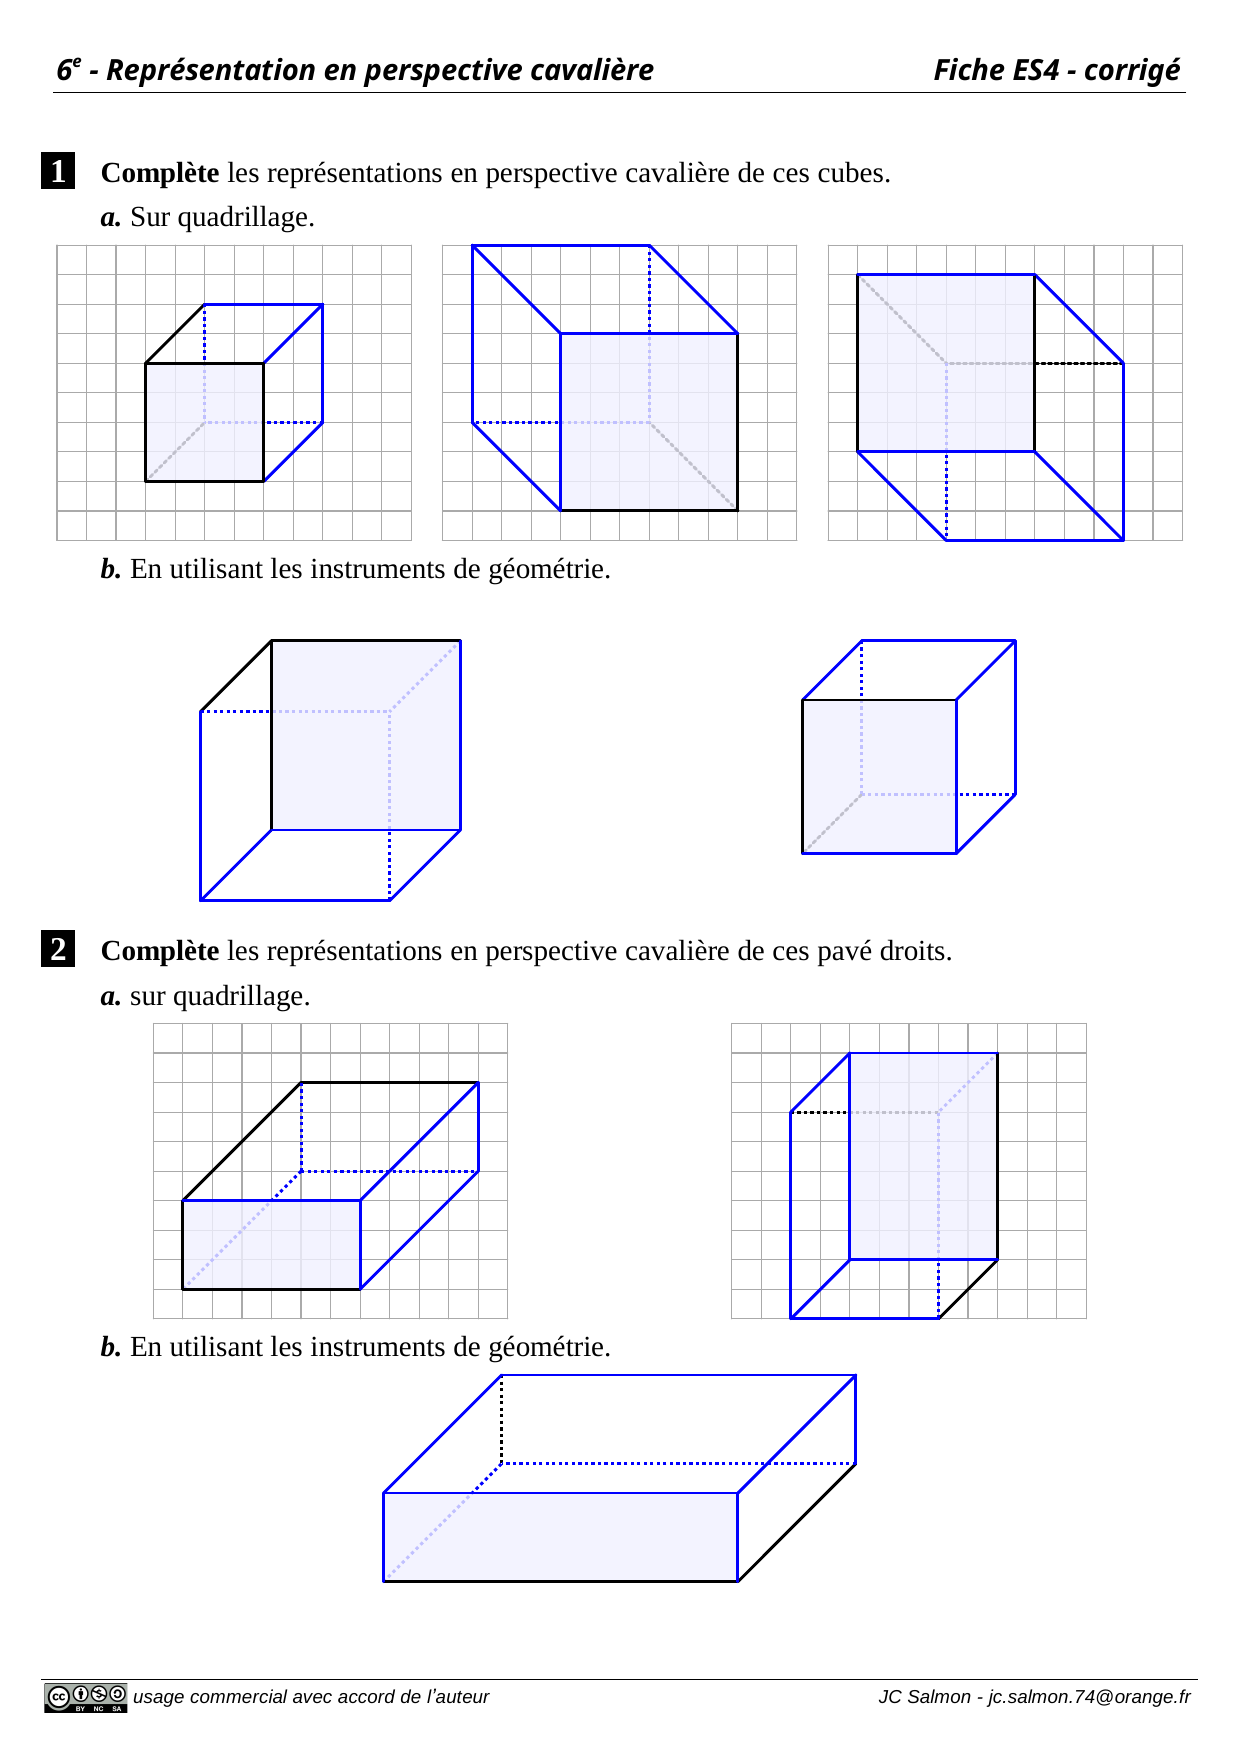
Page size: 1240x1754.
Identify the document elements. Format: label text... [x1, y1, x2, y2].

table_header [479, 1201, 507, 1230]
picture [44, 1683, 128, 1713]
table_header [443, 393, 471, 422]
table_header [87, 305, 115, 333]
table_header [739, 423, 767, 451]
table_header [382, 364, 411, 392]
table_header [1065, 393, 1093, 422]
table_header [536, 305, 560, 329]
table_header [361, 1113, 389, 1141]
table_header [532, 423, 559, 451]
table_header [768, 423, 796, 451]
table_header [382, 512, 411, 540]
table_header [479, 1260, 507, 1289]
table_header [502, 423, 531, 451]
table_header [87, 275, 115, 304]
table_header [888, 453, 916, 481]
table_header [1154, 393, 1182, 422]
table_header [821, 1201, 848, 1230]
table_header [264, 275, 293, 303]
table_header [302, 1291, 330, 1318]
table_header [302, 1113, 330, 1141]
table_header [443, 275, 471, 304]
table_header [1124, 246, 1152, 274]
table_header [829, 452, 857, 481]
table_header [449, 1260, 478, 1289]
table_header [146, 483, 175, 510]
table_header [1095, 482, 1122, 510]
table_header [1154, 305, 1182, 333]
table_header [768, 512, 796, 540]
table_header [452, 1087, 477, 1112]
table_header [41, 1012, 620, 1319]
table_header [183, 1172, 208, 1197]
table_header [679, 512, 708, 540]
table_header [1036, 279, 1061, 304]
table_header [443, 305, 471, 333]
table_header [480, 1113, 507, 1141]
table_header [1006, 453, 1034, 481]
table_header [323, 275, 352, 304]
table_header [1039, 452, 1064, 477]
table_header [1065, 308, 1090, 333]
table_header [1036, 393, 1064, 422]
table_header [272, 1083, 297, 1108]
table_header [791, 1083, 816, 1108]
table_header [265, 423, 293, 451]
table_header [829, 364, 856, 392]
table_header [1154, 364, 1182, 392]
table_header [1057, 1260, 1086, 1289]
table_header [117, 482, 145, 510]
table_header [302, 1172, 330, 1199]
table_header [117, 512, 145, 540]
table_header [1057, 1290, 1086, 1318]
table_header [591, 305, 619, 332]
table_header [473, 452, 501, 481]
table_header [1057, 1142, 1086, 1171]
table_header [532, 364, 559, 392]
table_header [999, 1172, 1027, 1200]
table_header [709, 275, 737, 304]
table_header [947, 512, 975, 539]
table_header [473, 512, 501, 540]
table_header [331, 1024, 360, 1052]
table_header [361, 1290, 389, 1318]
table_header [910, 1290, 938, 1317]
table_header [353, 334, 381, 363]
table_header [449, 1142, 477, 1171]
table_header [709, 308, 733, 332]
table_header [154, 1083, 182, 1112]
table_header [762, 1083, 790, 1112]
table_header [732, 1142, 761, 1171]
table_header [591, 247, 619, 274]
table_header [976, 246, 1005, 273]
table_header [213, 1291, 241, 1318]
table_header [331, 1172, 360, 1199]
table_header [427, 233, 812, 541]
table_header [243, 1083, 271, 1112]
table_header [474, 334, 501, 363]
table_header [1154, 452, 1182, 481]
table_header [117, 364, 144, 392]
table_header [532, 334, 559, 363]
table_header [264, 482, 293, 510]
table_header [420, 1142, 448, 1171]
table_header [829, 275, 856, 304]
table_header [420, 1260, 448, 1289]
table_header [532, 275, 560, 304]
table_header [880, 1261, 908, 1289]
table_header [762, 1290, 789, 1318]
table_header [1154, 334, 1182, 363]
table_header [969, 1290, 997, 1318]
table_header [87, 364, 115, 392]
table_header [768, 482, 796, 510]
table_header [382, 275, 411, 304]
table_header [394, 1234, 419, 1259]
table_header [1065, 486, 1089, 510]
table_header [449, 1201, 478, 1230]
table_header [821, 1142, 848, 1171]
table_header [1028, 1260, 1056, 1289]
table_header [268, 338, 293, 363]
table_header [58, 452, 86, 481]
table_header [824, 1264, 849, 1289]
table_header [732, 1231, 761, 1259]
table_header [1154, 246, 1182, 274]
table_header [821, 1024, 849, 1052]
table_header [976, 482, 1005, 510]
text a. sur quadrillage. [100, 979, 1198, 1012]
table_header [1069, 482, 1093, 506]
table_header [264, 512, 293, 540]
table_header [1095, 305, 1123, 333]
table_header [829, 393, 856, 422]
table_header [146, 275, 175, 304]
table_header [294, 393, 321, 422]
table_header [41, 585, 620, 901]
table_header [146, 512, 175, 540]
table_header [154, 1260, 181, 1289]
table_header [1095, 393, 1122, 422]
table_header [474, 364, 501, 392]
table_header [117, 423, 144, 451]
table_header [888, 486, 912, 510]
table_header [176, 246, 204, 274]
table_header [449, 1084, 473, 1108]
table_header [821, 1083, 848, 1112]
table_header [364, 1264, 389, 1289]
table_header [154, 1201, 181, 1230]
table_header [1006, 512, 1034, 539]
table_header [1095, 275, 1123, 304]
text a. Sur quadrillage. [100, 201, 1198, 233]
table_header [969, 1024, 997, 1052]
table_header [443, 364, 471, 392]
table_header [58, 423, 86, 451]
table_header [732, 1260, 761, 1289]
table_header [479, 1054, 507, 1082]
table_header [183, 1054, 212, 1082]
table_header [202, 646, 270, 896]
table_header [479, 1024, 507, 1052]
table_header [739, 393, 767, 422]
table_header [858, 482, 887, 510]
table_header [862, 453, 887, 478]
table_header [243, 1291, 271, 1318]
table_header [739, 452, 767, 481]
table_header [1028, 1231, 1056, 1259]
table_header [183, 1291, 212, 1318]
table_header [331, 1142, 360, 1171]
table_header [1039, 275, 1064, 300]
table_header [423, 1205, 448, 1230]
table_header [762, 1113, 789, 1141]
table_header [265, 364, 293, 392]
table_header [505, 452, 531, 478]
table_header [768, 246, 796, 274]
table_header [443, 246, 471, 274]
table_header [1095, 423, 1122, 451]
table_header [858, 512, 887, 540]
table_header [850, 1290, 879, 1317]
table_header [791, 1024, 820, 1052]
table_header [243, 1172, 271, 1199]
table_header [353, 452, 381, 481]
table_header [939, 1261, 967, 1289]
table_header [1065, 246, 1093, 274]
table_header [1154, 512, 1182, 540]
table_header [1006, 246, 1034, 273]
table_header [420, 1054, 448, 1081]
table_header [205, 483, 234, 510]
table_header [205, 306, 234, 333]
table_header [1006, 482, 1034, 510]
table_header [1125, 393, 1152, 422]
table_header [888, 512, 916, 540]
table_header [382, 482, 411, 510]
table_header [762, 1054, 790, 1082]
table_header [474, 393, 501, 422]
table_header [183, 1113, 212, 1141]
table_header [382, 305, 411, 333]
table_header [768, 452, 796, 481]
table_header [272, 1142, 300, 1171]
table_header [87, 423, 115, 451]
table_header [243, 1113, 267, 1137]
table_header [947, 453, 975, 481]
table_header [243, 1054, 271, 1082]
table_header [1125, 482, 1152, 510]
table_header [362, 1231, 389, 1259]
table_header [87, 334, 115, 363]
table_header [176, 483, 204, 510]
table_header [87, 482, 115, 510]
table_header [768, 305, 796, 333]
table_header [1065, 512, 1093, 539]
table_header [353, 246, 381, 274]
table_header [821, 1260, 846, 1285]
table_header [213, 1024, 241, 1052]
table_header [1057, 1083, 1086, 1112]
table_header [188, 1175, 212, 1199]
table_header [183, 1142, 212, 1171]
table_header [1065, 423, 1093, 451]
table_header [382, 334, 411, 363]
table_header [1028, 1142, 1056, 1171]
table_header [620, 585, 1198, 901]
table_header [394, 1145, 419, 1171]
table_header [824, 1058, 848, 1082]
table_header [146, 334, 171, 359]
table_header [1154, 482, 1182, 510]
table_header [1125, 364, 1152, 392]
table_header [739, 334, 767, 363]
table_header [768, 275, 796, 304]
table_header [474, 275, 501, 304]
table_header [1099, 512, 1122, 536]
table_header [829, 334, 856, 363]
table_header [1095, 246, 1123, 274]
table_header [323, 482, 352, 510]
table_header [331, 1291, 360, 1318]
table_header [917, 482, 946, 510]
table_header [480, 1142, 507, 1171]
table_header [858, 246, 887, 273]
table_header [683, 275, 708, 300]
table_header [390, 1054, 419, 1081]
table_header [294, 482, 322, 510]
table_header [972, 1264, 997, 1289]
table_header [888, 246, 916, 273]
table_header [235, 483, 263, 510]
table_header [361, 1024, 389, 1052]
table_header [794, 1086, 820, 1112]
table_header [353, 423, 381, 451]
table_header [762, 1024, 790, 1052]
table_header [323, 512, 352, 540]
table_header [272, 1054, 300, 1082]
table_header [302, 1054, 330, 1081]
table_header [620, 1012, 1198, 1319]
table_header [420, 1290, 448, 1318]
table_header [1098, 334, 1123, 359]
table_header [1057, 1231, 1086, 1259]
table_header [999, 1201, 1027, 1230]
table_header [353, 275, 381, 304]
table_header [1028, 1113, 1056, 1141]
table_header [821, 1113, 848, 1141]
table_header [1036, 365, 1064, 392]
table_header [535, 482, 559, 506]
table_header [1036, 423, 1064, 451]
table_header [183, 1083, 212, 1112]
table_header [732, 1024, 761, 1052]
table_header [449, 1113, 477, 1141]
table_header [176, 275, 204, 304]
table_header [768, 364, 796, 392]
table_header [294, 275, 322, 303]
table_header [679, 305, 708, 332]
table_header [390, 1201, 419, 1230]
table_header [880, 1290, 908, 1317]
table_header [216, 1146, 241, 1171]
table_header [947, 246, 975, 273]
table_header [1095, 364, 1122, 392]
table_header [999, 1083, 1027, 1112]
table_header [154, 1024, 182, 1052]
table_header [1057, 1054, 1086, 1082]
table_header [709, 512, 737, 540]
table_header [478, 247, 501, 270]
table_header [246, 1116, 271, 1141]
table_header [792, 1142, 820, 1171]
table_header [117, 275, 145, 304]
table_header [591, 512, 619, 540]
table_header [1035, 512, 1064, 539]
table_header [58, 305, 86, 333]
table_header [294, 364, 321, 392]
table_header [58, 364, 86, 392]
table_header [449, 1231, 478, 1259]
table_header [829, 512, 857, 540]
table_header [58, 393, 86, 422]
table_header [479, 1290, 507, 1318]
table_header [146, 246, 175, 274]
table_header [324, 364, 352, 392]
table_header [1125, 512, 1152, 540]
table_header [179, 308, 204, 333]
table_header [947, 482, 975, 510]
table_header [650, 275, 678, 304]
table_header [213, 1083, 241, 1112]
table_header [1057, 1024, 1086, 1052]
table_header [361, 1084, 389, 1112]
table_header [58, 275, 86, 304]
table_header [294, 246, 322, 274]
table_header [361, 1054, 389, 1081]
table_header [449, 1024, 478, 1052]
table_header [650, 249, 675, 274]
table_header [792, 1260, 820, 1289]
table_header [323, 246, 352, 274]
table_header [205, 275, 234, 303]
text 2 Complète les représentations en perspective cavalière de ces pavé droits. [41, 930, 1198, 967]
table_header [331, 1054, 360, 1081]
table_header [732, 1172, 761, 1200]
table_header [732, 1201, 761, 1230]
table_header [829, 305, 856, 333]
table_header [87, 452, 115, 481]
table_header [910, 1261, 938, 1289]
table_header [1065, 364, 1093, 392]
text b. En utilisant les instruments de géométrie. [100, 552, 1198, 585]
table_header [713, 305, 737, 329]
table_header [390, 1113, 419, 1141]
table_header [1069, 305, 1093, 329]
table_header [1028, 1024, 1056, 1052]
table_header [502, 279, 527, 304]
table_header [324, 305, 352, 333]
table_header [146, 305, 175, 333]
table_header [443, 482, 472, 510]
table_header [265, 393, 293, 422]
table_header [390, 1290, 419, 1318]
table_header [796, 1293, 820, 1317]
table_header [443, 452, 472, 481]
table_header [420, 1113, 444, 1137]
table_header [792, 1172, 820, 1200]
table_header [732, 1290, 761, 1318]
table_header [591, 275, 619, 304]
table_header [58, 482, 86, 510]
table_header [272, 1291, 300, 1318]
table_header [999, 1054, 1027, 1082]
table_header [382, 393, 411, 422]
table_header [176, 512, 204, 540]
table_header [880, 1024, 908, 1052]
table_header [420, 1231, 448, 1259]
table_header [813, 233, 1198, 541]
table_header [502, 305, 531, 333]
table_header [739, 364, 767, 392]
table_header [353, 512, 381, 540]
table_header [917, 246, 946, 273]
table_header [943, 1294, 967, 1318]
table_header [829, 423, 856, 451]
table_header [910, 1024, 938, 1052]
table_header [331, 1113, 360, 1141]
table_header [1036, 334, 1064, 362]
table_header [243, 1142, 271, 1171]
table_header [117, 334, 145, 363]
table_header [561, 247, 590, 274]
table_header [117, 452, 144, 481]
table_header [1124, 334, 1152, 363]
table_header [1028, 1083, 1056, 1112]
table_header [324, 334, 352, 363]
table_header [361, 1172, 385, 1196]
table_header [353, 482, 381, 510]
table_header [502, 482, 531, 510]
table_header [561, 305, 590, 332]
table_header [739, 482, 767, 510]
table_header [858, 456, 883, 481]
table_header [976, 453, 1005, 481]
table_header [183, 1024, 212, 1052]
table_header [921, 512, 946, 537]
table_header [154, 1113, 182, 1141]
table_header [176, 305, 200, 329]
table_header [969, 1261, 993, 1285]
table_header [420, 1024, 448, 1052]
table_header [324, 393, 352, 422]
table_header [1028, 1201, 1056, 1230]
table_header [1057, 1172, 1086, 1200]
table_header [473, 427, 497, 451]
table_header [1036, 305, 1064, 333]
table_header [1057, 1113, 1086, 1141]
table_header [939, 1024, 967, 1052]
table_header [449, 1172, 473, 1197]
table_header [1057, 1201, 1086, 1230]
table_header [891, 482, 916, 507]
table_header [87, 512, 115, 540]
table_header [738, 275, 767, 304]
table_header [205, 246, 234, 274]
table_header [390, 1231, 415, 1256]
table_header [265, 452, 290, 477]
table_header [213, 1142, 238, 1167]
table_header [213, 1172, 241, 1199]
table_header [939, 1290, 964, 1315]
table_header [709, 246, 737, 274]
table_header [205, 334, 234, 362]
table_header [532, 452, 559, 481]
table_header [302, 1084, 330, 1112]
table_header [449, 1290, 478, 1318]
table_header [477, 423, 501, 448]
table_header [738, 305, 767, 333]
table_header [235, 306, 263, 333]
table_header [561, 275, 590, 304]
table_header [154, 1290, 182, 1318]
table_header [732, 1083, 761, 1112]
table_header [768, 393, 796, 422]
table_header [473, 482, 501, 510]
table_header [272, 1113, 300, 1141]
table_header [620, 275, 649, 304]
table_header [821, 1231, 848, 1259]
table_header [502, 456, 527, 481]
table_header [1065, 334, 1093, 363]
table_header [1124, 305, 1152, 333]
table_header [620, 512, 649, 540]
table_header [235, 275, 263, 303]
table_header [353, 393, 381, 422]
table_header [58, 334, 86, 363]
table_header [654, 246, 678, 270]
table_header [998, 1260, 1027, 1289]
table_header [762, 1142, 789, 1171]
text 1 Complète les représentations en perspective cavalière de ces cubes. [41, 152, 1198, 189]
table_header [443, 334, 471, 363]
table_header [264, 246, 293, 274]
table_header [213, 1054, 241, 1082]
table_header [364, 1175, 389, 1200]
table_header [1028, 1290, 1056, 1318]
table_header [390, 1024, 419, 1052]
table_header [792, 1201, 820, 1230]
table_header [732, 1054, 761, 1082]
table_header [762, 1231, 789, 1259]
table_header [792, 1290, 816, 1314]
table_header [738, 246, 767, 274]
table_header [206, 831, 456, 899]
table_header [829, 246, 857, 274]
table_header [382, 452, 411, 481]
table_header [532, 512, 560, 540]
table_header [679, 278, 705, 304]
table_header [423, 1116, 448, 1141]
table_header [762, 1201, 789, 1230]
table_header [268, 456, 293, 481]
table_header [87, 393, 115, 422]
table_header [821, 1290, 849, 1317]
table_header [154, 1172, 182, 1200]
table_header [390, 1142, 415, 1167]
table_header [323, 452, 352, 481]
table_header [420, 1172, 448, 1200]
table_header [361, 1142, 389, 1171]
table_header [917, 453, 946, 481]
table_header [302, 1024, 330, 1052]
table_header [453, 1175, 478, 1200]
table_header [243, 1024, 271, 1052]
table_header [87, 246, 115, 274]
table_header [294, 452, 322, 481]
table_header [154, 1142, 182, 1171]
table_header [650, 305, 678, 332]
table_header [1065, 275, 1093, 304]
table_header [850, 1024, 879, 1052]
table_header [331, 1084, 360, 1112]
table_header [762, 1172, 789, 1200]
table_header [1125, 423, 1152, 451]
table_header [1035, 246, 1064, 274]
table_header [821, 1172, 848, 1200]
table_header [264, 334, 289, 359]
table_header [850, 1261, 879, 1289]
table_header [150, 337, 175, 362]
table_header [390, 1260, 419, 1289]
table_header [235, 512, 263, 540]
table_header [917, 515, 942, 540]
table_header [502, 512, 531, 540]
table_header [998, 1024, 1027, 1052]
text b. En utilisant les instruments de géométrie. [100, 1331, 1198, 1363]
table_header [420, 1201, 445, 1226]
table_header [420, 1084, 448, 1112]
table_header [679, 246, 708, 274]
table_header [353, 364, 381, 392]
table_header [205, 512, 234, 540]
table_header [791, 1054, 820, 1082]
table_header [362, 1260, 386, 1284]
table_header [58, 512, 86, 540]
table_header [1095, 516, 1118, 539]
table_header [323, 423, 352, 451]
table_header [479, 1231, 507, 1259]
table_header [390, 1172, 419, 1200]
table_header [1028, 1172, 1056, 1200]
table_header [275, 1087, 300, 1112]
table_header [976, 512, 1005, 539]
table_header [732, 1113, 761, 1141]
table_header [294, 423, 319, 448]
table_header [1035, 482, 1064, 510]
table_header [620, 247, 649, 274]
table_header [829, 482, 857, 510]
table_header [294, 334, 321, 363]
table_header [294, 512, 322, 540]
table_header [302, 1142, 330, 1171]
table_header [999, 1231, 1027, 1259]
table_header [1124, 275, 1152, 304]
table_header [382, 423, 411, 451]
table_header [176, 334, 204, 362]
table_header [1154, 423, 1182, 451]
table_header [1154, 275, 1182, 304]
table_header [449, 1054, 478, 1081]
table_header [474, 305, 501, 333]
table_header [235, 246, 263, 274]
table_header [235, 334, 263, 362]
table_header [502, 364, 531, 392]
table_header [474, 251, 497, 274]
table_header [998, 1290, 1027, 1318]
table_header [298, 310, 321, 333]
table_header [762, 1260, 789, 1289]
table_header [264, 306, 293, 333]
table_header [213, 1113, 241, 1141]
table_header [272, 1172, 300, 1199]
table_header [443, 423, 472, 451]
table_header [1035, 456, 1060, 481]
table_header [272, 1024, 300, 1052]
table_header [41, 233, 427, 541]
table_header [502, 393, 531, 422]
table_header [620, 305, 649, 332]
table_header [792, 1113, 820, 1141]
table_header [999, 1142, 1027, 1171]
table_header [117, 393, 144, 422]
table_header [480, 1083, 507, 1112]
table_header [117, 246, 145, 274]
table_header [738, 512, 767, 540]
table_header [479, 1172, 507, 1200]
table_header [443, 512, 472, 540]
table_header [792, 1231, 820, 1259]
table_header [154, 1054, 182, 1082]
table_header [768, 334, 796, 363]
table_header [362, 1201, 389, 1230]
table_header [1028, 1054, 1056, 1082]
table_header [353, 305, 381, 333]
table_header [532, 247, 560, 274]
table_header [650, 512, 678, 540]
table_header [58, 246, 86, 274]
table_header [390, 1084, 419, 1112]
table_header [561, 512, 590, 540]
table_header [382, 246, 411, 274]
table_header [532, 393, 559, 422]
table_header [506, 275, 531, 300]
table_header [298, 427, 322, 451]
table_header [1095, 452, 1122, 481]
table_header [532, 486, 556, 510]
table_header [532, 309, 556, 333]
table_header [1125, 452, 1152, 481]
table_header [1065, 452, 1093, 481]
table_header [154, 1231, 181, 1259]
table_header [117, 305, 145, 333]
table_header [502, 247, 531, 274]
table_header [999, 1113, 1027, 1141]
table_header [1095, 338, 1119, 363]
table_header [821, 1054, 845, 1078]
table_header [294, 306, 317, 329]
table_header [502, 334, 531, 363]
